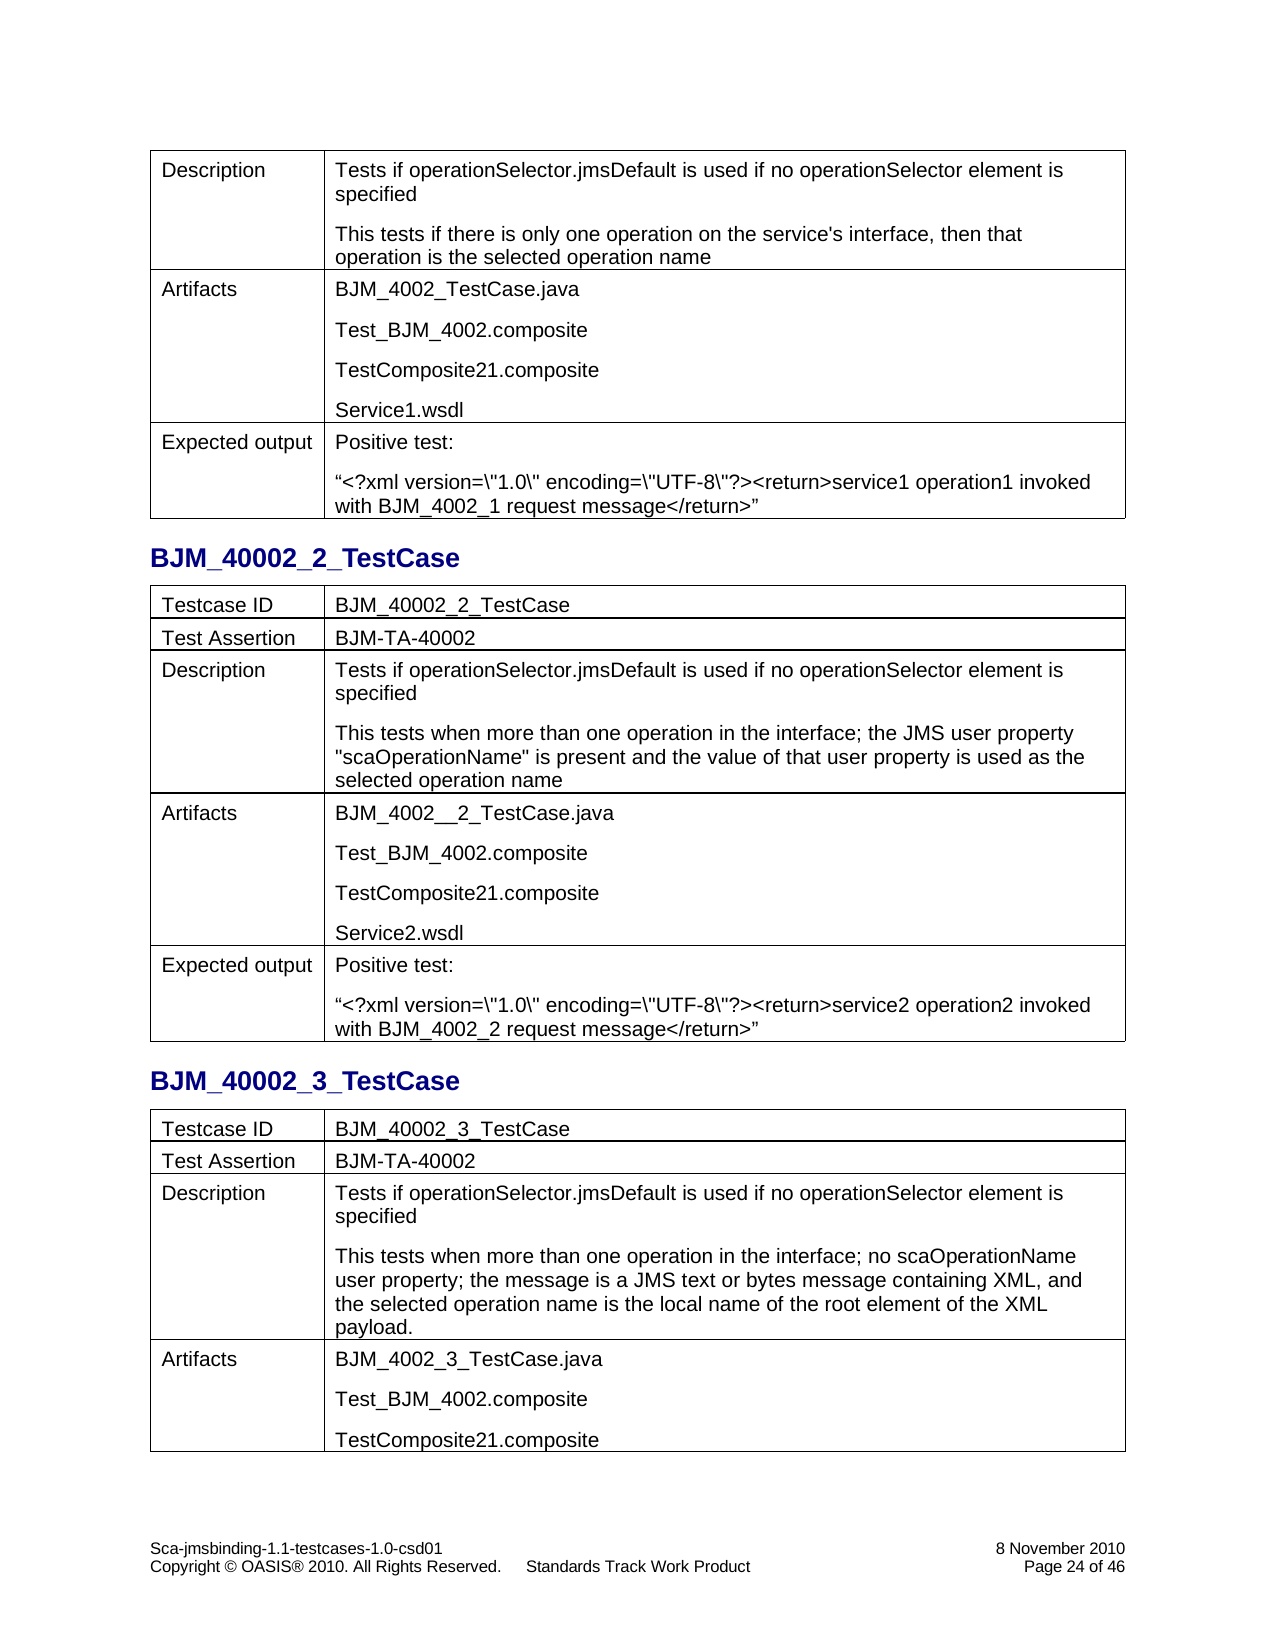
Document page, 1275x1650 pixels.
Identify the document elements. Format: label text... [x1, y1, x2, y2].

table_cell Description [151, 1174, 324, 1339]
table_header BJM_40002_2_TestCase [325, 586, 1125, 617]
table_cell Artifacts [151, 794, 324, 945]
table_cell Tests if operationSelector.jmsDefault is used if no operationSelector element is specified This tests if there is only one operation on the service's interface, then that operation is the selected operation name [325, 151, 1125, 269]
table_cell Description [151, 651, 324, 792]
table_cell BJM_4002_3_TestCase.java Test_BJM_4002.composite TestComposite21.composite [325, 1340, 1125, 1451]
table_header Testcase ID [151, 1110, 324, 1140]
table_cell Test Assertion [151, 1142, 324, 1173]
table_cell BJM_4002_TestCase.java Test_BJM_4002.composite TestComposite21.composite Service1.wsdl [325, 270, 1125, 422]
subtitle BJM_40002_3_TestCase [150, 1066, 1125, 1096]
table_cell Tests if operationSelector.jmsDefault is used if no operationSelector element is specified This tests when more than one operation in the interface; no scaOperationName user property; the message is a JMS text or bytes message containing XML, and the selected operation name is the local name of the root element of the XML payload. [325, 1174, 1125, 1339]
table_cell Expected output [151, 946, 324, 1041]
table_cell Test Assertion [151, 619, 324, 649]
table_cell Artifacts [151, 270, 324, 422]
table_cell Positive test: “<?xml version=\"1.0\" encoding=\"UTF-8\"?><return>service1 operation1 invoked with BJM_4002_1 request message</return>” [325, 423, 1125, 518]
table_header BJM_40002_3_TestCase [325, 1110, 1125, 1140]
table_cell Positive test: “<?xml version=\"1.0\" encoding=\"UTF-8\"?><return>service2 operation2 invoked with BJM_4002_2 request message</return>” [325, 946, 1125, 1041]
table_header Testcase ID [151, 586, 324, 617]
subtitle BJM_40002_2_TestCase [150, 543, 1125, 573]
table_cell Tests if operationSelector.jmsDefault is used if no operationSelector element is specified This tests when more than one operation in the interface; the JMS user property "scaOperationName" is present and the value of that user property is used as the selected operation name [325, 651, 1125, 792]
table_cell Description [151, 151, 324, 269]
table_cell BJM-TA-40002 [325, 1142, 1125, 1173]
table_cell Artifacts [151, 1340, 324, 1451]
table_cell BJM-TA-40002 [325, 619, 1125, 649]
table_cell Expected output [151, 423, 324, 518]
table_cell BJM_4002__2_TestCase.java Test_BJM_4002.composite TestComposite21.composite Service2.wsdl [325, 794, 1125, 945]
